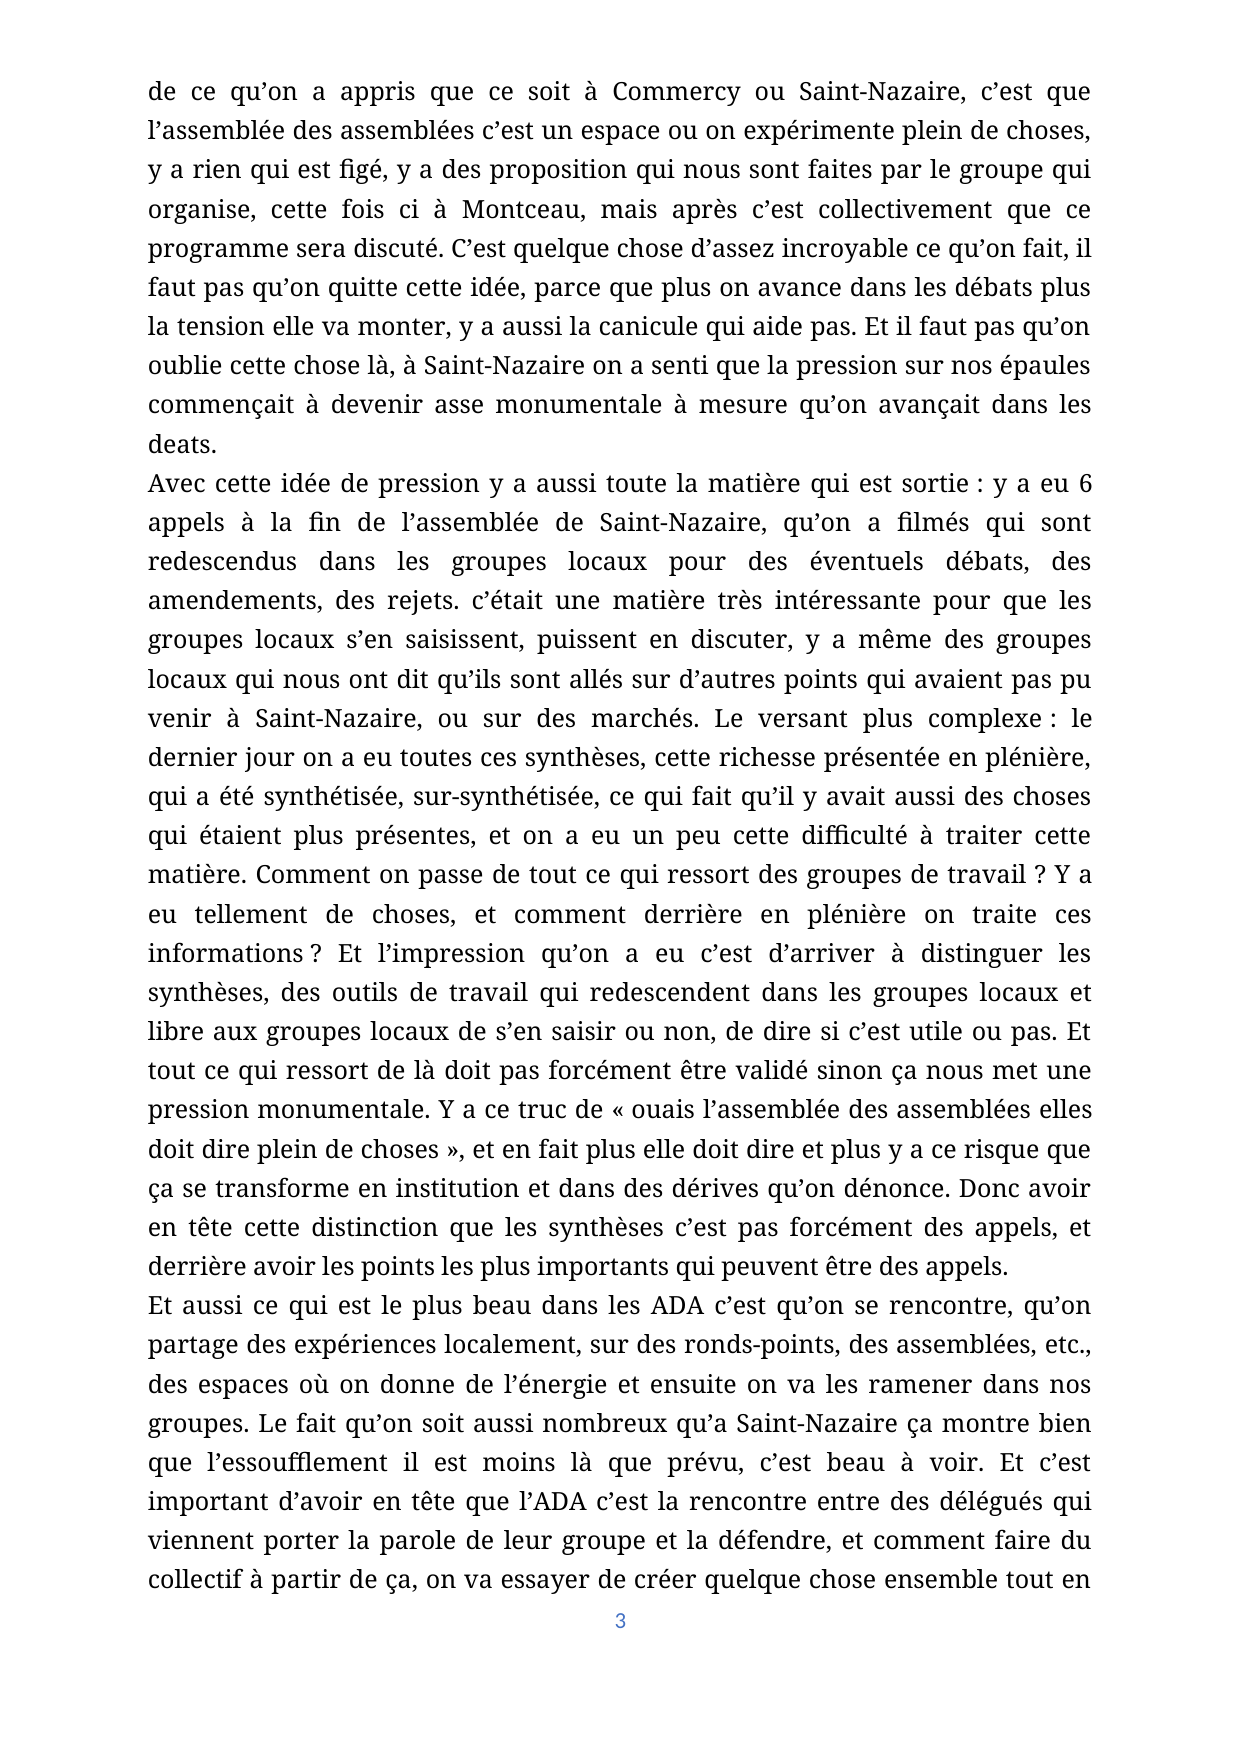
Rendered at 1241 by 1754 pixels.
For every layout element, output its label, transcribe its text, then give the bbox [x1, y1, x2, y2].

text Avec cette idée de pression y a aussi toute la matière qui est sortie : y a eu 6 appels à la fin de l’assemblée de Saint-Nazaire, qu’on a filmés qui sont redescendus dans les groupes locaux pour des éventuels débats, des amendements, des rejets. c’était une matière très intéressante pour que les groupes locaux s’en saisissent, puissent en discuter, y a même des groupes locaux qui nous ont dit qu’ils sont allés sur d’autres points qui avaient pas pu venir à Saint-Nazaire, ou sur des marchés. Le versant plus complexe : le dernier jour on a eu toutes ces synthèses, cette richesse présentée en plénière, qui a été synthétisée, sur-synthétisée, ce qui fait qu’il y avait aussi des choses qui étaient plus présentes, et on a eu un peu cette difficulté à traiter cette matière. Comment on passe de tout ce qui ressort des groupes de travail ? Y a eu tellement de choses, et comment derrière en plénière on traite ces informations ? Et l’impression qu’on a eu c’est d’arriver à distinguer les synthèses, des outils de travail qui redescendent dans les groupes locaux et libre aux groupes locaux de s’en saisir ou non, de dire si c’est utile ou pas. Et tout ce qui ressort de là doit pas forcément être validé sinon ça nous met une pression monumentale. Y a ce truc de « ouais l’assemblée des assemblées elles doit dire plein de choses », et en fait plus elle doit dire et plus y a ce risque que ça se transforme en institution et dans des dérives qu’on dénonce. Donc avoir en tête cette distinction que les synthèses c’est pas forcément des appels, et derrière avoir les points les plus importants qui peuvent être des appels. [148, 465, 1093, 1283]
text Et aussi ce qui est le plus beau dans les ADA c’est qu’on se rencontre, qu’on partage des expériences localement, sur des ronds-points, des assemblées, etc., des espaces où on donne de l’énergie et ensuite on va les ramener dans nos groupes. Le fait qu’on soit aussi nombreux qu’a Saint-Nazaire ça montre bien que l’essoufflement il est moins là que prévu, c’est beau à voir. Et c’est important d’avoir en tête que l’ADA c’est la rencontre entre des délégués qui viennent porter la parole de leur groupe et la défendre, et comment faire du collectif à partir de ça, on va essayer de créer quelque chose ensemble tout en [148, 1288, 1093, 1596]
text de ce qu’on a appris que ce soit à Commercy ou Saint-Nazaire, c’est que l’assemblée des assemblées c’est un espace ou on expérimente plein de choses, y a rien qui est figé, y a des proposition qui nous sont faites par le groupe qui organise, cette fois ci à Montceau, mais après c’est collectivement que ce programme sera discuté. C’est quelque chose d’assez incroyable ce qu’on fait, il faut pas qu’on quitte cette idée, parce que plus on avance dans les débats plus la tension elle va monter, y a aussi la canicule qui aide pas. Et il faut pas qu’on oublie cette chose là, à Saint-Nazaire on a senti que la pression sur nos épaules commençait à devenir asse monumentale à mesure qu’on avançait dans les deats. [148, 74, 1093, 460]
